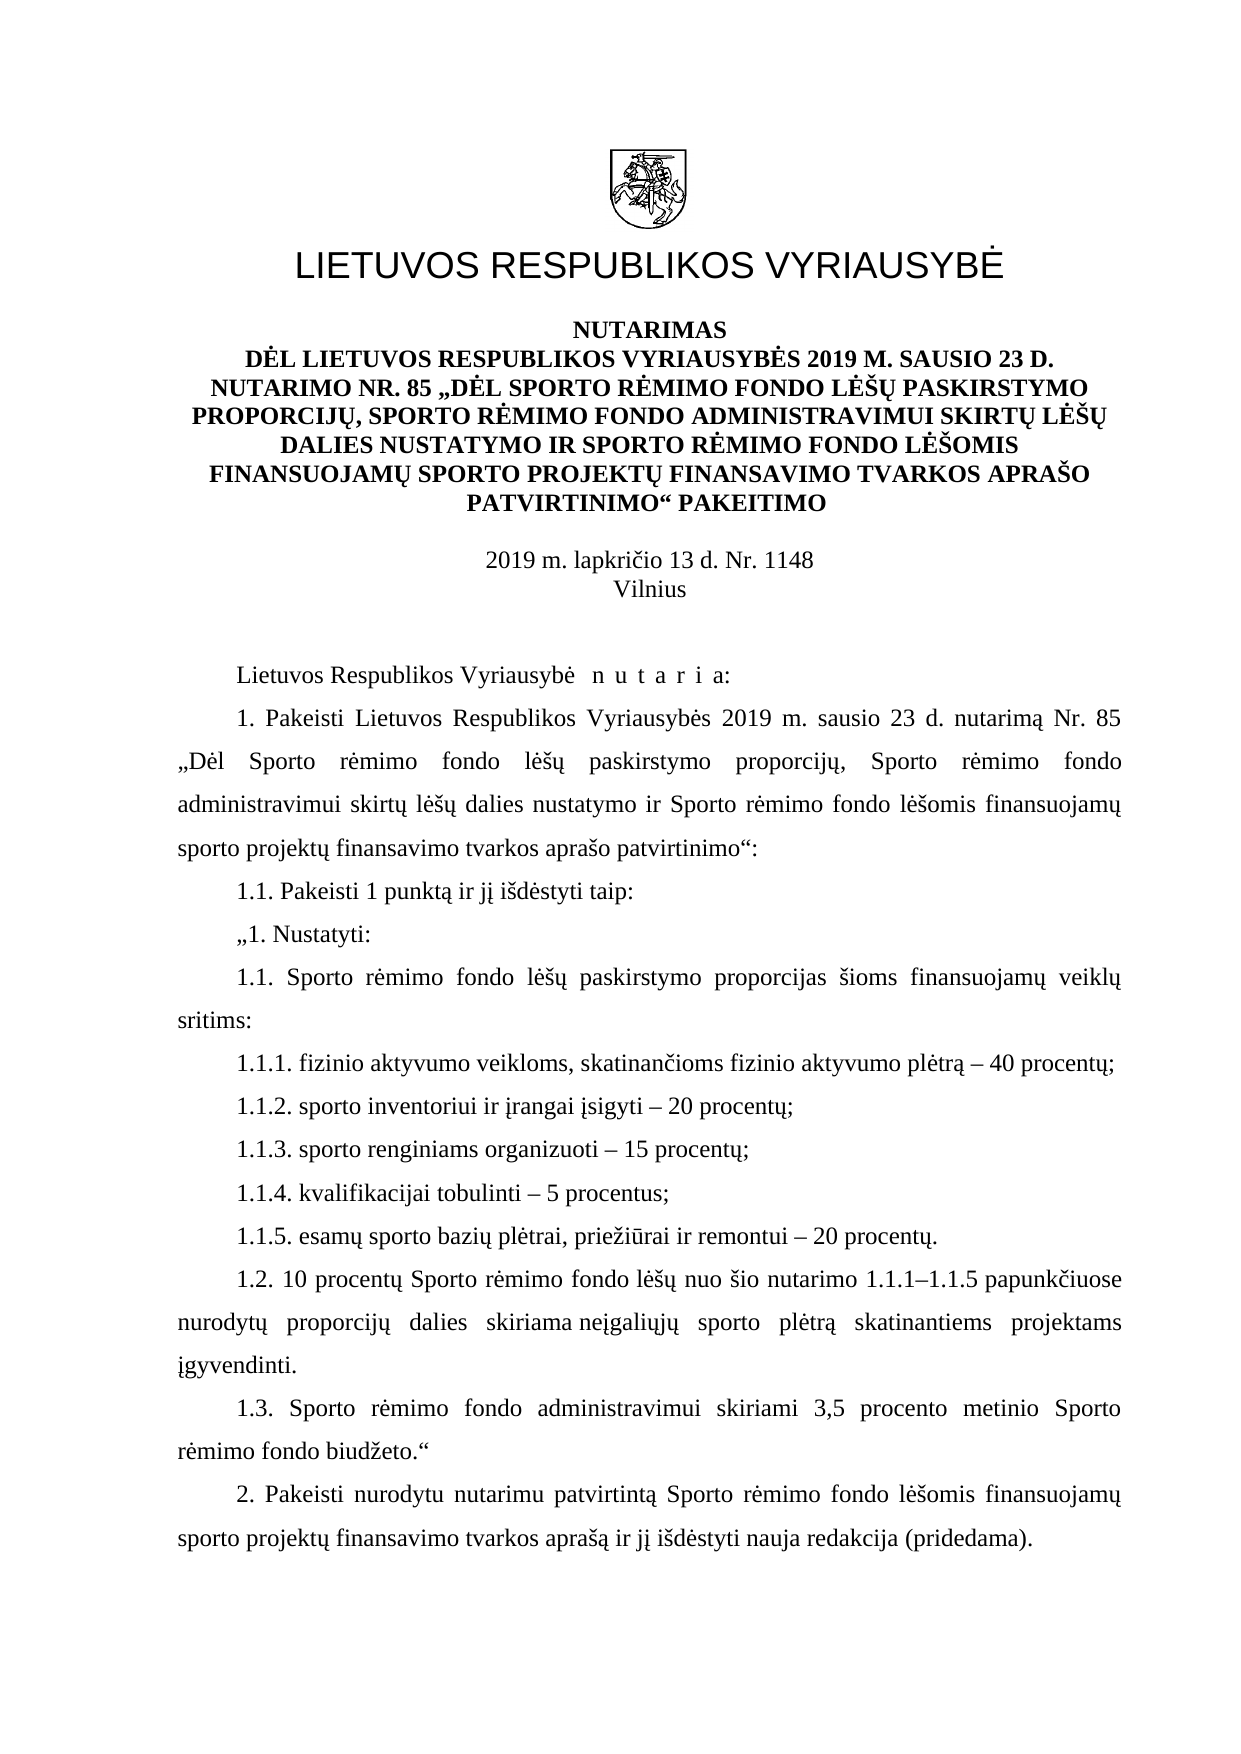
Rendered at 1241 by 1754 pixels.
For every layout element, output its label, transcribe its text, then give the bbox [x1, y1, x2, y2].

text Lietuvos Respublikos Vyriausybė nutaria: [177, 660, 1122, 689]
text 1.1. Pakeisti 1 punktą ir jį išdėstyti taip: [177, 876, 1122, 904]
text „1. Nustatyti: [177, 919, 1122, 948]
text 1.1.1. fizinio aktyvumo veikloms, skatinančioms fizinio aktyvumo plėtrą – 40 procentų; [177, 1048, 1122, 1077]
text 1.1.2. sporto inventoriui ir įrangai įsigyti – 20 procentų; [177, 1091, 1122, 1120]
text 1.2. 10 procentų Sporto rėmimo fondo lėšų nuo šio nutarimo 1.1.1–1.1.5 papunkčiuose nurodytų proporcijų dalies skiriama neįgaliųjų sporto plėtrą skatinantiems projektams įgyvendinti. [177, 1264, 1122, 1379]
text 2019 m. lapkričio 13 d. Nr. 1148 [177, 545, 1122, 574]
text 1. Pakeisti Lietuvos Respublikos Vyriausybės 2019 m. sausio 23 d. nutarimą Nr. 85 „Dėl Sporto rėmimo fondo lėšų paskirstymo proporcijų, Sporto rėmimo fondo administravimui skirtų lėšų dalies nustatymo ir Sporto rėmimo fondo lėšomis finansuojamų sporto projektų finansavimo tvarkos aprašo patvirtinimo“: [177, 703, 1122, 861]
text DĖL LIETUVOS RESPUBLIKOS VYRIAUSYBĖS 2019 M. SAUSIO 23 D. NUTARIMO NR. 85 „DĖL SPORTO RĖMIMO FONDO LĖŠŲ PASKIRSTYMO PROPORCIJŲ, SPORTO RĖMIMO FONDO ADMINISTRAVIMUI SKIRTŲ LĖŠŲ DALIES NUSTATYMO IR SPORTO RĖMIMO FONDO LĖŠOMIS FINANSUOJAMŲ SPORTO PROJEKTŲ FINANSAVIMO TVARKOS APRAŠO PATVIRTINIMO“ PAKEITIMO [177, 344, 1122, 516]
text 1.1.4. kvalifikacijai tobulinti – 5 procentus; [177, 1178, 1122, 1206]
text 1.1.3. sporto renginiams organizuoti – 15 procentų; [177, 1134, 1122, 1163]
text 1.1. Sporto rėmimo fondo lėšų paskirstymo proporcijas šioms finansuojamų veiklų sritims: [177, 962, 1122, 1034]
text nutarimas [177, 315, 1122, 344]
text 1.3. Sporto rėmimo fondo administravimui skiriami 3,5 procento metinio Sporto rėmimo fondo biudžeto.“ [177, 1393, 1122, 1465]
text 2. Pakeisti nurodytu nutarimu patvirtintą Sporto rėmimo fondo lėšomis finansuojamų sporto projektų finansavimo tvarkos aprašą ir jį išdėstyti nauja redakcija (pridedama). [177, 1479, 1122, 1551]
text Lietuvos Respublikos Vyriausybė [177, 243, 1122, 286]
text Vilnius [177, 574, 1122, 603]
text 1.1.5. esamų sporto bazių plėtrai, priežiūrai ir remontui – 20 procentų. [177, 1221, 1122, 1249]
